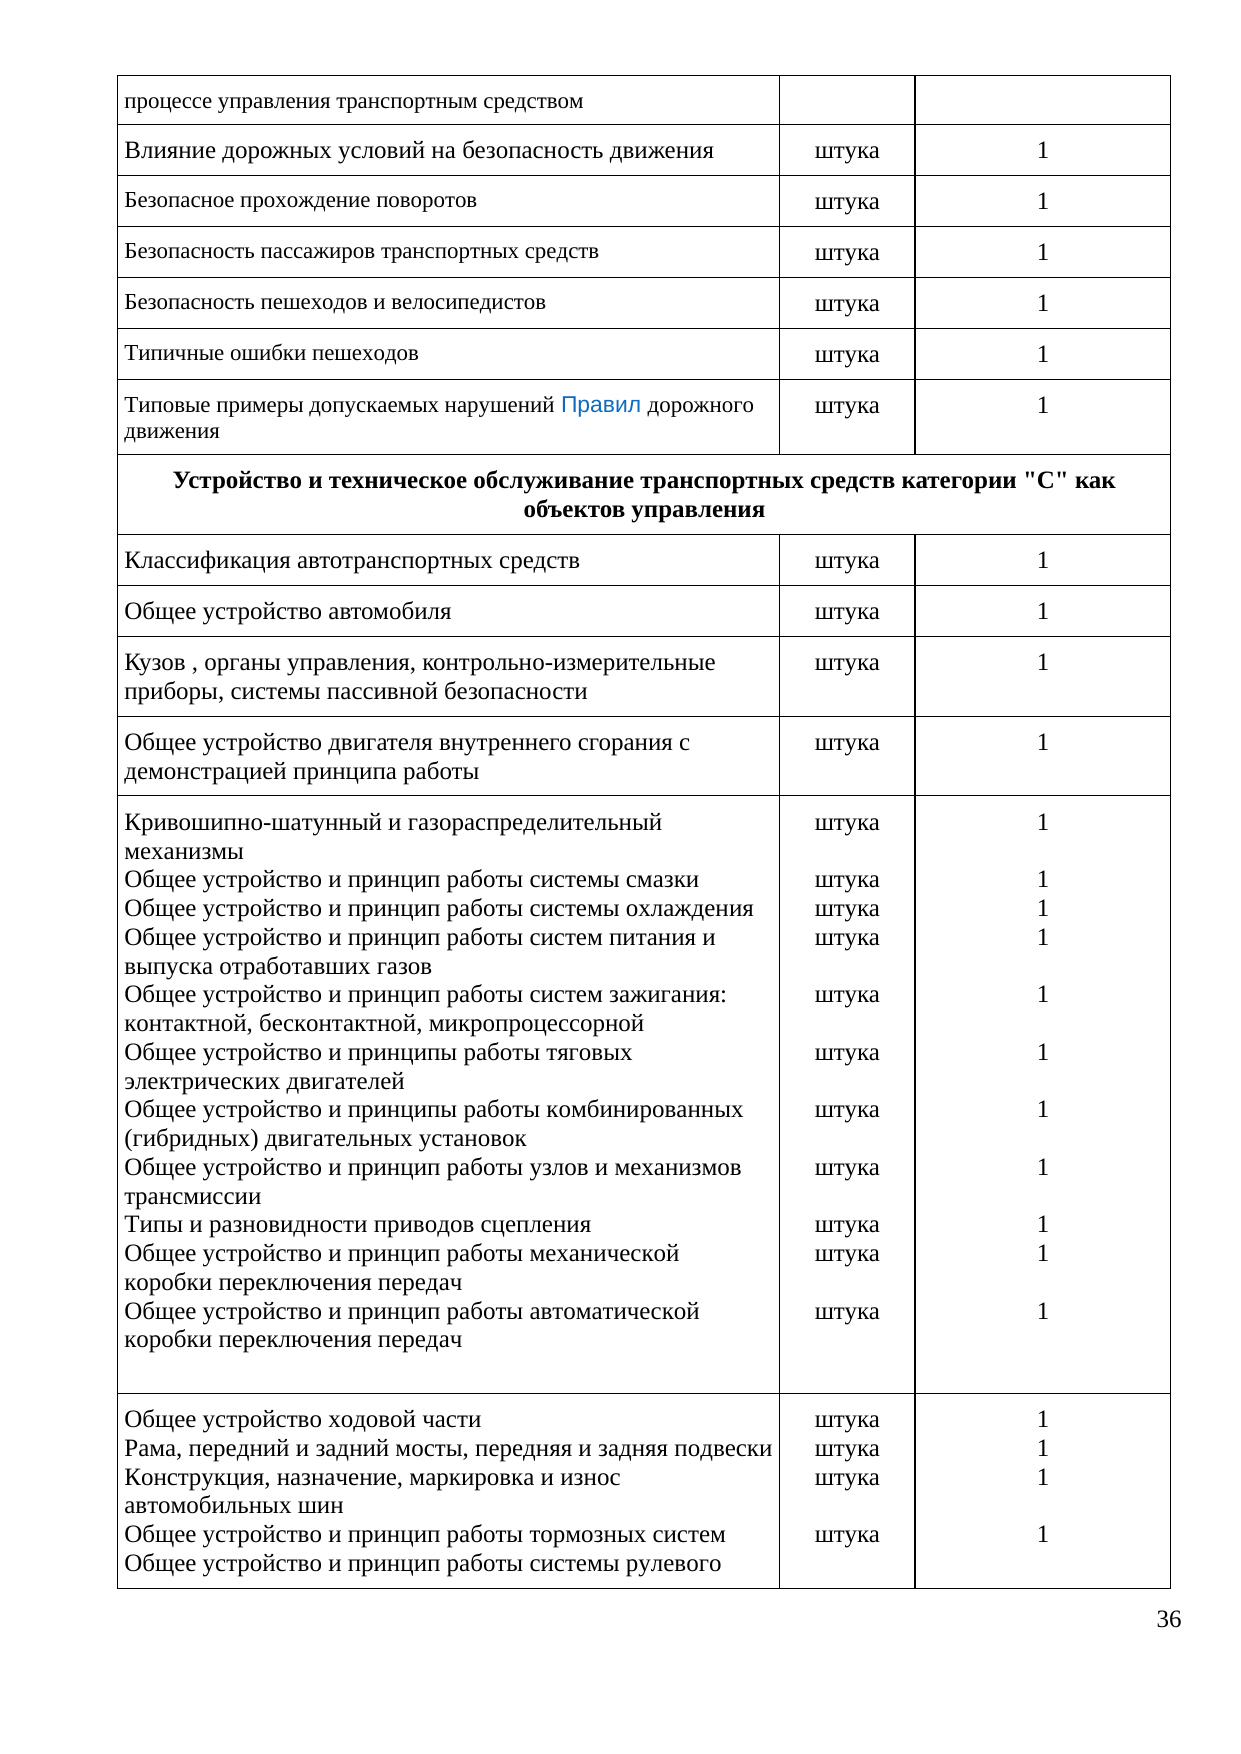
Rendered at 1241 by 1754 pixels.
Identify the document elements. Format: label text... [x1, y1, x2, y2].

table_cell [916, 76, 1170, 124]
table_cell Кривошипно-шатунный и газораспределительный механизмы Общее устройство и принцип работы системы смазки Общее устройство и принцип работы системы охлаждения Общее устройство и принцип работы систем питания и выпуска отработавших газов Общее устройство и принцип работы систем зажигания: контактной, бесконтактной, микропроцессорной Общее устройство и принципы работы тяговых электрических двигателей Общее устройство и принципы работы комбинированных (гибридных) двигательных установок Общее устройство и принцип работы узлов и механизмов трансмиссии Типы и разновидности приводов сцепления Общее устройство и принцип работы механической коробки переключения передач Общее устройство и принцип работы автоматической коробки переключения передач [118, 796, 779, 1393]
table_cell Типичные ошибки пешеходов [118, 329, 779, 379]
table_cell Классификация автотранспортных средств [118, 535, 779, 585]
table_cell штука [780, 278, 914, 328]
table_cell штука [780, 637, 914, 716]
table_cell 1 [916, 278, 1170, 328]
table_cell Общее устройство двигателя внутреннего сгорания с демонстрацией принципа работы [118, 717, 779, 795]
table_cell штука [780, 717, 914, 795]
table_cell 1 [916, 227, 1170, 277]
table_cell Влияние дорожных условий на безопасность движения [118, 125, 779, 175]
table_cell 1 1 1 1 [916, 1394, 1170, 1587]
table_cell [780, 76, 914, 124]
table_cell Безопасность пешеходов и велосипедистов [118, 278, 779, 328]
table_cell штука штука штука штука [780, 1394, 914, 1587]
table_cell Безопасное прохождение поворотов [118, 176, 779, 226]
table_cell штука [780, 586, 914, 636]
table_cell штука [780, 535, 914, 585]
table_cell 1 [916, 535, 1170, 585]
table_cell Типовые примеры допускаемых нарушений Правил дорожного движения [118, 380, 779, 454]
table_cell 1 [916, 637, 1170, 716]
table_cell процессе управления транспортным средством [118, 76, 779, 124]
table_cell штука [780, 176, 914, 226]
table_cell 1 [916, 717, 1170, 795]
table_cell Кузов , органы управления, контрольно-измерительные приборы, системы пассивной безопасности [118, 637, 779, 716]
table_cell 1 [916, 329, 1170, 379]
table_cell 1 [916, 176, 1170, 226]
table_cell 1 [916, 586, 1170, 636]
table_cell штука [780, 380, 914, 454]
table_cell 1 1 1 1 1 1 1 1 1 1 1 [916, 796, 1170, 1393]
table_cell Устройство и техническое обслуживание транспортных средств категории "С" как объектов управления [118, 455, 1170, 534]
table_cell штука [780, 329, 914, 379]
table_cell 1 [916, 125, 1170, 175]
table_cell Общее устройство ходовой части Рама, передний и задний мосты, передняя и задняя подвески Конструкция, назначение, маркировка и износ автомобильных шин Общее устройство и принцип работы тормозных систем Общее устройство и принцип работы системы рулевого [118, 1394, 779, 1587]
table_cell штука [780, 125, 914, 175]
table_cell штука [780, 227, 914, 277]
table_cell штука штука штука штука штука штука штука штука штука штука штука [780, 796, 914, 1393]
table_cell Общее устройство автомобиля [118, 586, 779, 636]
table_cell 1 [916, 380, 1170, 454]
table_cell Безопасность пассажиров транспортных средств [118, 227, 779, 277]
